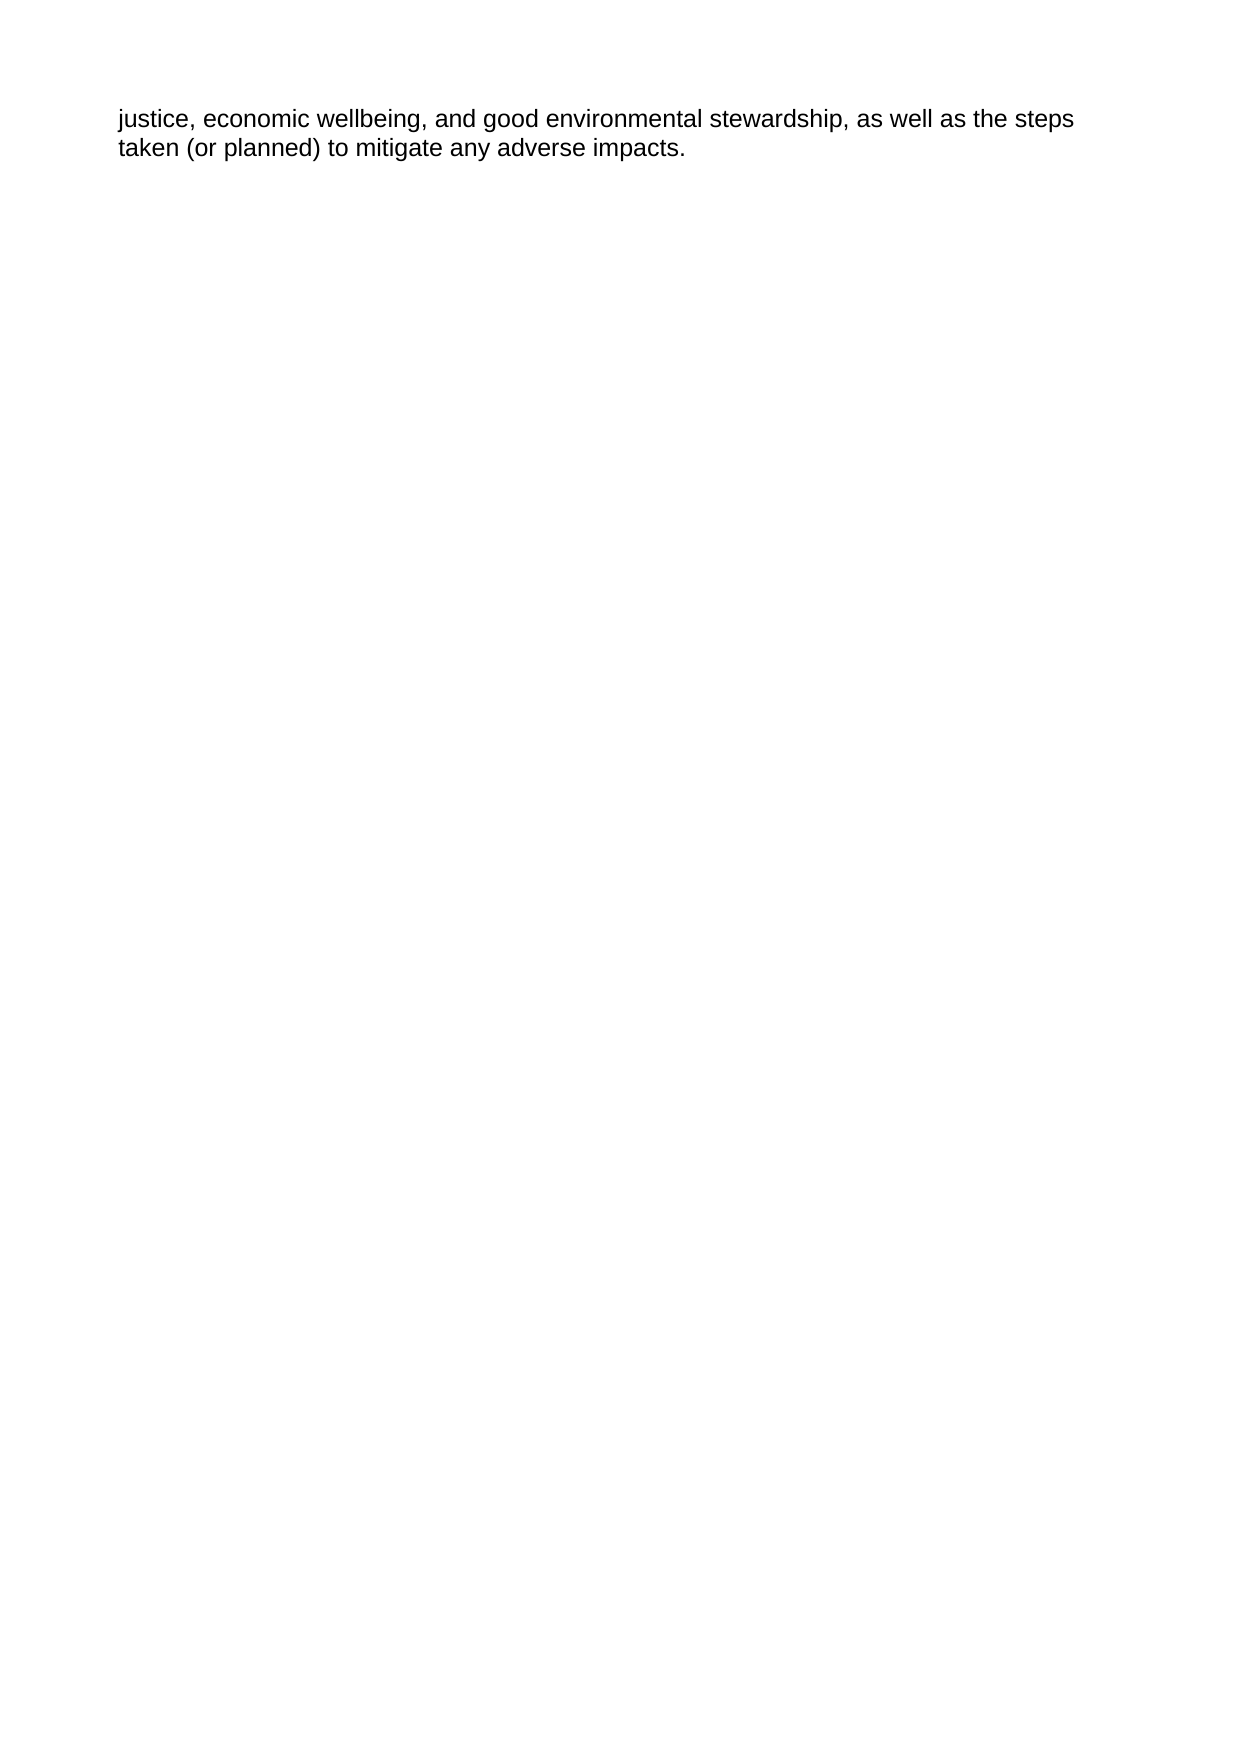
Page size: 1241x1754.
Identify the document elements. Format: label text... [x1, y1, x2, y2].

text justice, economic wellbeing, and good environmental stewardship, as well as the steps taken (or planned) to mitigate any adverse impacts. [118, 104, 1122, 161]
